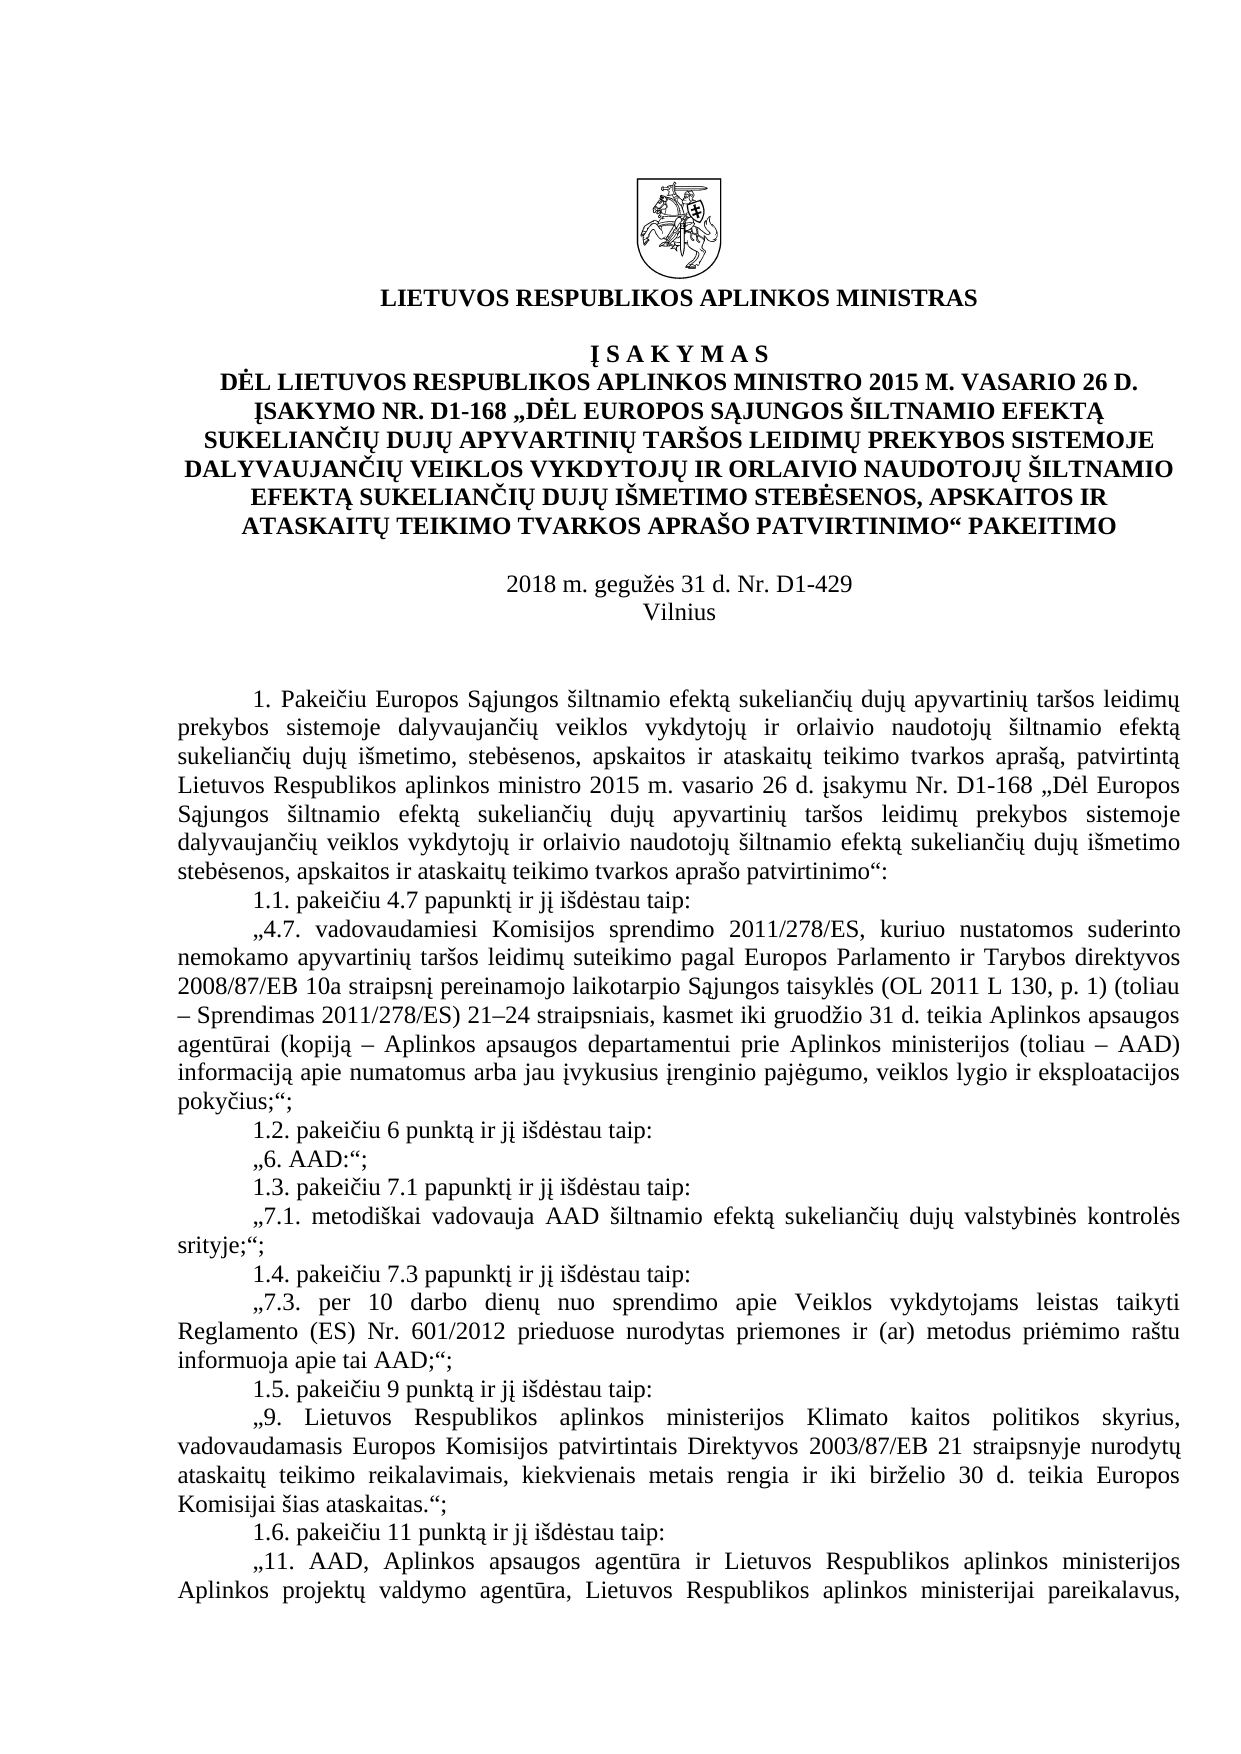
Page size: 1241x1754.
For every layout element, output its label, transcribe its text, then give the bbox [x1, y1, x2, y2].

text „7.1. metodiškai vadovauja AAD šiltnamio efektą sukeliančių dujų valstybinės kontrolės srityje;“; [177, 1201, 1181, 1259]
text „7.3. per 10 darbo dienų nuo sprendimo apie Veiklos vykdytojams leistas taikyti Reglamento (ES) Nr. 601/2012 prieduose nurodytas priemones ir (ar) metodus priėmimo raštu informuoja apie tai AAD;“; [177, 1287, 1181, 1374]
text „11. AAD, Aplinkos apsaugos agentūra ir Lietuvos Respublikos aplinkos ministerijos Aplinkos projektų valdymo agentūra, Lietuvos Respublikos aplinkos ministerijai pareikalavus, [177, 1546, 1181, 1604]
text „9. Lietuvos Respublikos aplinkos ministerijos Klimato kaitos politikos skyrius, vadovaudamasis Europos Komisijos patvirtintais Direktyvos 2003/87/EB 21 straipsnyje nurodytų ataskaitų teikimo reikalavimais, kiekvienais metais rengia ir iki birželio 30 d. teikia Europos Komisijai šias ataskaitas.“; [177, 1402, 1181, 1517]
text „4.7. vadovaudamiesi Komisijos sprendimo 2011/278/ES, kuriuo nustatomos suderinto nemokamo apyvartinių taršos leidimų suteikimo pagal Europos Parlamento ir Tarybos direktyvos 2008/87/EB 10a straipsnį pereinamojo laikotarpio Sąjungos taisyklės (OL 2011 L 130, p. 1) (toliau – Sprendimas 2011/278/ES) 21–24 straipsniais, kasmet iki gruodžio 31 d. teikia Aplinkos apsaugos agentūrai (kopiją – Aplinkos apsaugos departamentui prie Aplinkos ministerijos (toliau – AAD) informaciją apie numatomus arba jau įvykusius įrenginio pajėgumo, veiklos lygio ir eksploatacijos pokyčius;“; [177, 914, 1181, 1115]
text 1.5. pakeičiu 9 punktą ir jį išdėstau taip: [177, 1374, 1181, 1402]
text 1.1. pakeičiu 4.7 papunktį ir jį išdėstau taip: [177, 885, 1181, 914]
text 1.2. pakeičiu 6 punktą ir jį išdėstau taip: [177, 1115, 1181, 1144]
text 1.4. pakeičiu 7.3 papunktį ir jį išdėstau taip: [177, 1259, 1181, 1287]
text Į S A K Y M A S [177, 339, 1181, 367]
text „6. AAD:“; [252, 1144, 1181, 1172]
text Vilnius [177, 597, 1181, 626]
text 2018 m. gegužės 31 d. Nr. D1-429 [177, 569, 1181, 597]
text 1. Pakeičiu Europos Sąjungos šiltnamio efektą sukeliančių dujų apyvartinių taršos leidimų prekybos sistemoje dalyvaujančių veiklos vykdytojų ir orlaivio naudotojų šiltnamio efektą sukeliančių dujų išmetimo, stebėsenos, apskaitos ir ataskaitų teikimo tvarkos aprašą, patvirtintą Lietuvos Respublikos aplinkos ministro 2015 m. vasario 26 d. įsakymu Nr. D1-168 „Dėl Europos Sąjungos šiltnamio efektą sukeliančių dujų apyvartinių taršos leidimų prekybos sistemoje dalyvaujančių veiklos vykdytojų ir orlaivio naudotojų šiltnamio efektą sukeliančių dujų išmetimo stebėsenos, apskaitos ir ataskaitų teikimo tvarkos aprašo patvirtinimo“: [177, 684, 1181, 885]
text 1.3. pakeičiu 7.1 papunktį ir jį išdėstau taip: [177, 1172, 1181, 1201]
text 1.6. pakeičiu 11 punktą ir jį išdėstau taip: [177, 1517, 1181, 1546]
text LIETUVOS RESPUBLIKOS APLINKOS MINISTRAS [177, 283, 1181, 312]
text DĖL lietuvos Respublikos APLINKOS MINISTRO 2015 M. vasario 26 d. ĮSAKYMO NR. D1-168 „DĖL europos sąjungos šiltnamio efektą sukeliančių dujų apyvartinių taršos leidimų prekybos sistemoje dalyvaujančių veiklos vykdytojų ir Orlaivio naudotojų šiltnamio efektą sukeliančių dujų išmetimo stebėsenos, apskaitos ir ataskaitų teikimo tvarkos APRAŠO PATVIRTINIMO“ pakeitimo [177, 367, 1181, 540]
